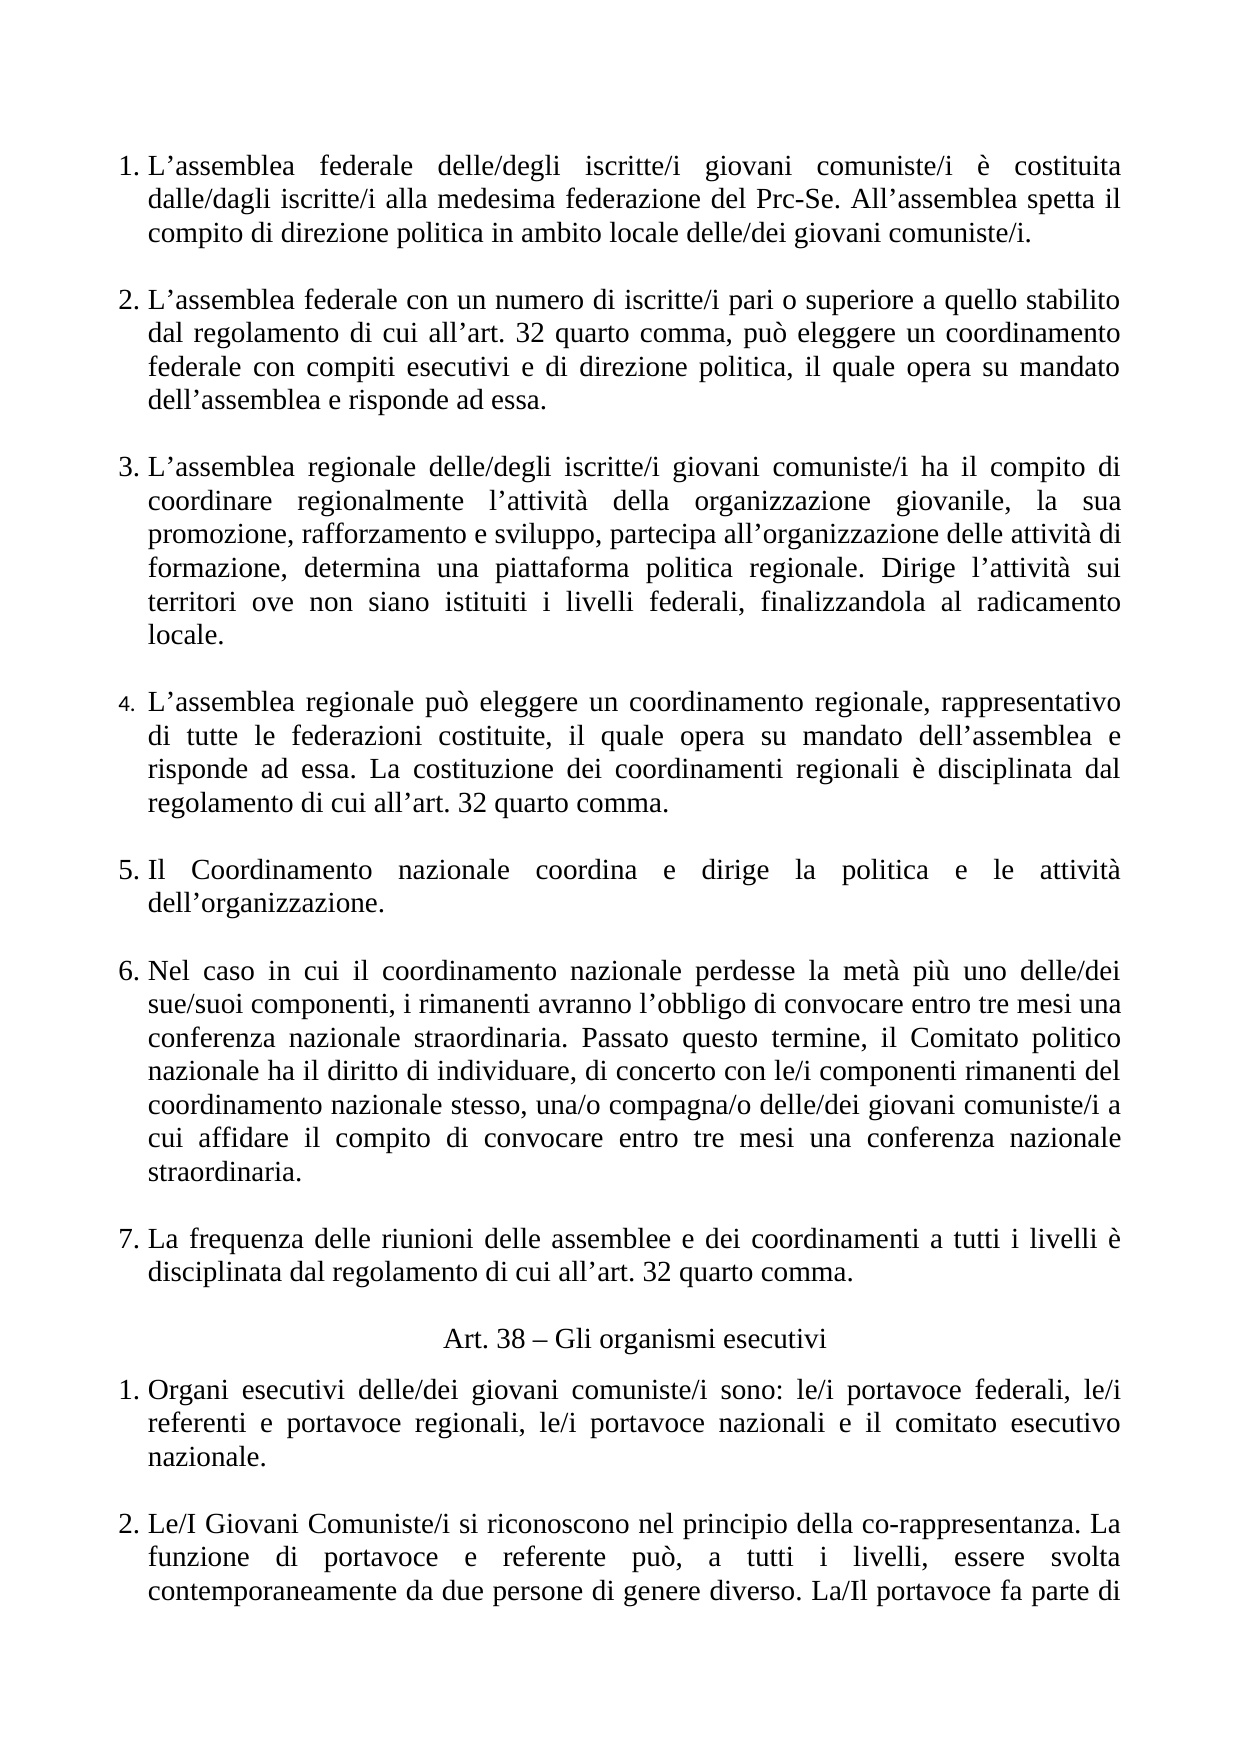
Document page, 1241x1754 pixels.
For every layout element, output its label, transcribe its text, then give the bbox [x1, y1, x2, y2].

list Il Coordinamento nazionale coordina e dirige la politica e le attività dell’organizzazione. [118, 852, 1122, 919]
list Organi esecutivi delle/dei giovani comuniste/i sono: le/i portavoce federali, le/i referenti e portavoce regionali, le/i portavoce nazionali e il comitato esecutivo nazionale. [118, 1372, 1122, 1472]
text Art. 38 – Gli organismi esecutivi [148, 1322, 1122, 1355]
list Le/I Giovani Comuniste/i si riconoscono nel principio della co-rappresentanza. La funzione di portavoce e referente può, a tutti i livelli, essere svolta contemporaneamente da due persone di genere diverso. La/Il portavoce fa parte di [118, 1506, 1122, 1607]
list L’assemblea regionale può eleggere un coordinamento regionale, rappresentativo di tutte le federazioni costituite, il quale opera su mandato dell’assemblea e risponde ad essa. La costituzione dei coordinamenti regionali è disciplinata dal regolamento di cui all’art. 32 quarto comma. [118, 684, 1122, 818]
list Nel caso in cui il coordinamento nazionale perdesse la metà più uno delle/dei sue/suoi componenti, i rimanenti avranno l’obbligo di convocare entro tre mesi una conferenza nazionale straordinaria. Passato questo termine, il Comitato politico nazionale ha il diritto di individuare, di concerto con le/i componenti rimanenti del coordinamento nazionale stesso, una/o compagna/o delle/dei giovani comuniste/i a cui affidare il compito di convocare entro tre mesi una conferenza nazionale straordinaria. [118, 953, 1122, 1187]
list L’assemblea regionale delle/degli iscritte/i giovani comuniste/i ha il compito di coordinare regionalmente l’attività della organizzazione giovanile, la sua promozione, rafforzamento e sviluppo, partecipa all’organizzazione delle attività di formazione, determina una piattaforma politica regionale. Dirige l’attività sui territori ove non siano istituiti i livelli federali, finalizzandola al radicamento locale. [118, 449, 1122, 651]
list L’assemblea federale delle/degli iscritte/i giovani comuniste/i è costituita dalle/dagli iscritte/i alla medesima federazione del Prc-Se. All’assemblea spetta il compito di direzione politica in ambito locale delle/dei giovani comuniste/i. [118, 148, 1122, 248]
list La frequenza delle riunioni delle assemblee e dei coordinamenti a tutti i livelli è disciplinata dal regolamento di cui all’art. 32 quarto comma. [118, 1221, 1122, 1288]
list L’assemblea federale con un numero di iscritte/i pari o superiore a quello stabilito dal regolamento di cui all’art. 32 quarto comma, può eleggere un coordinamento federale con compiti esecutivi e di direzione politica, il quale opera su mandato dell’assemblea e risponde ad essa. [118, 282, 1122, 416]
